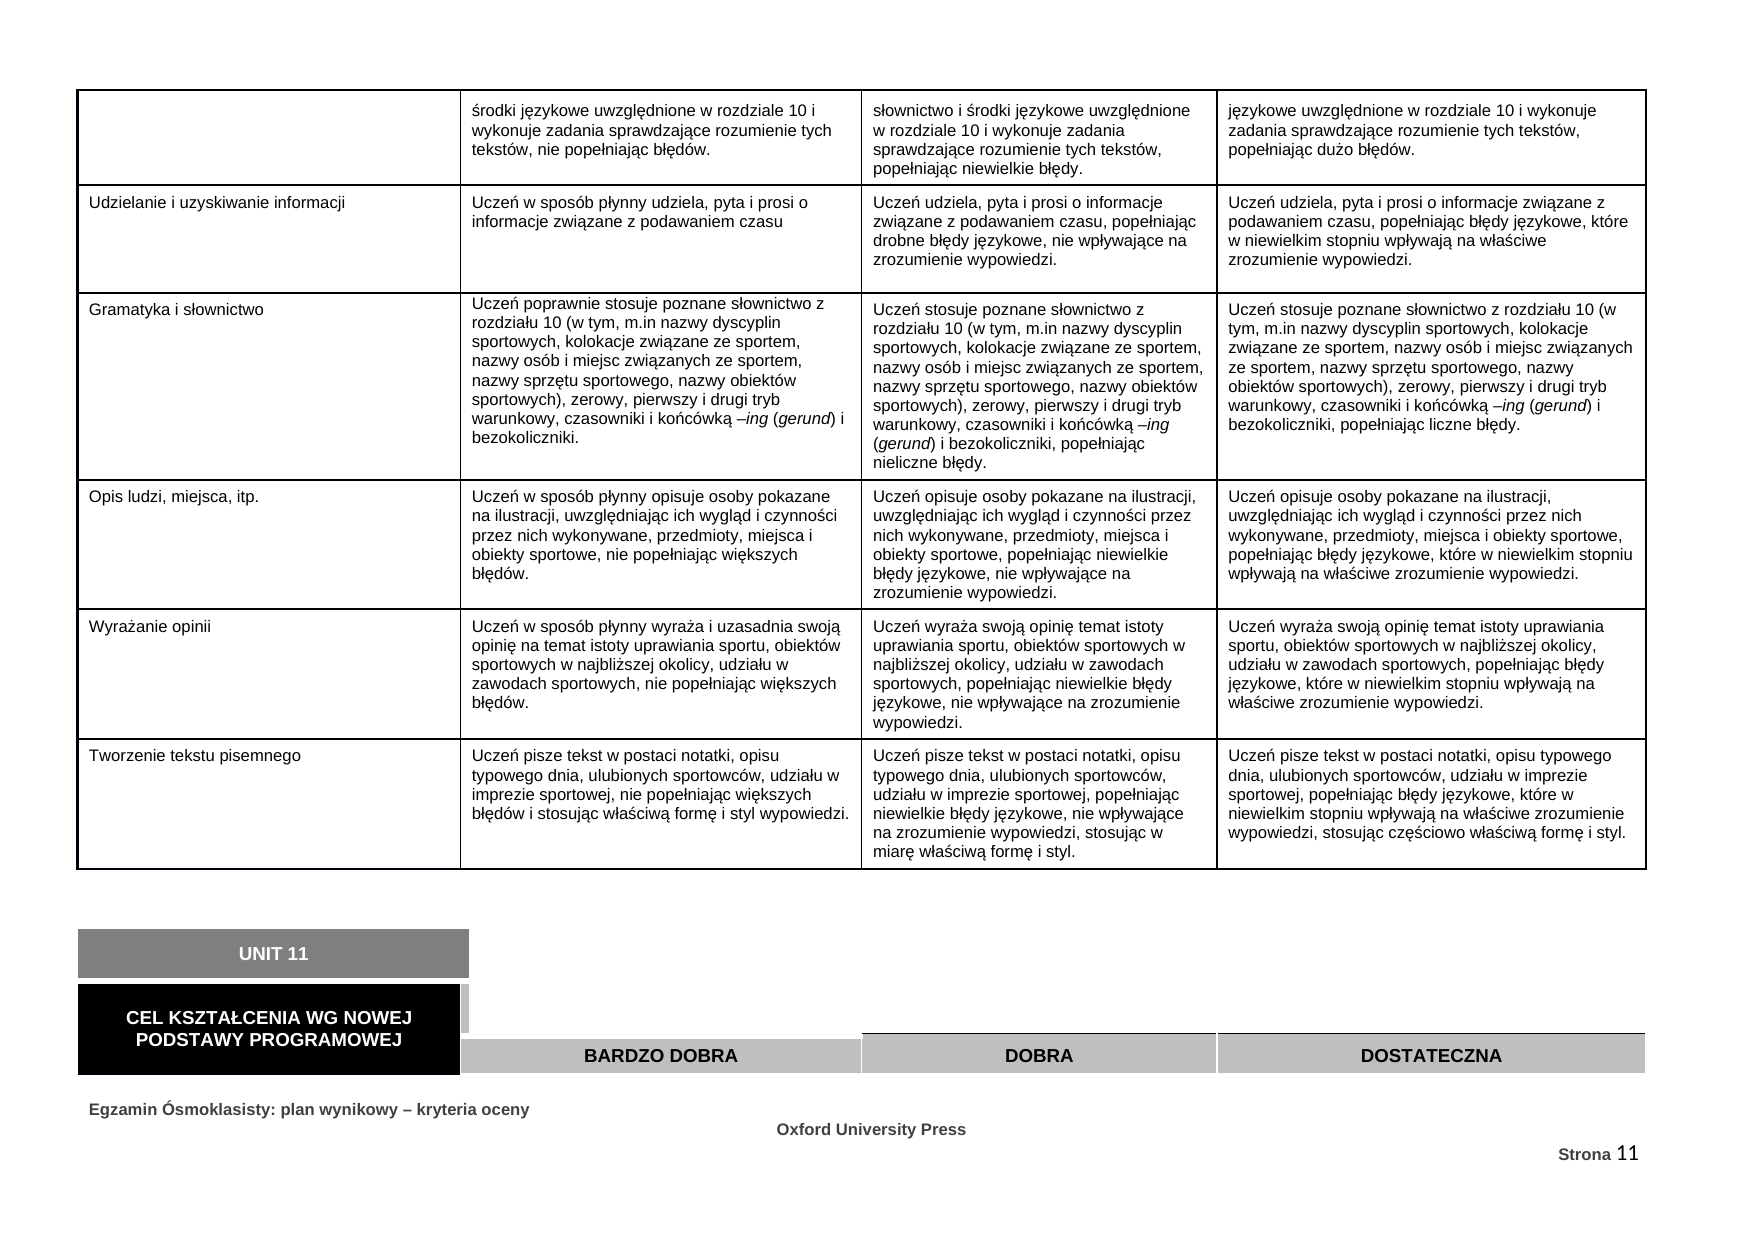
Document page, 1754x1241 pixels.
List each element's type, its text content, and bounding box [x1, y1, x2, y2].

table_cell Udzielanie i uzyskiwanie informacji [79, 186, 460, 292]
table_cell Uczeń stosuje poznane słownictwo z rozdziału 10 (w tym, m.in nazwy dyscyplin sportowych, kolokacje związane ze sportem, nazwy osób i miejsc związanych ze sportem, nazwy sprzętu sportowego, nazwy obiektów sportowych), zerowy, pierwszy i drugi tryb warunkowy, czasowniki i końcówką –ing (gerund) i bezokoliczniki, popełniając liczne błędy. [1218, 294, 1645, 479]
table_cell Uczeń w sposób płynny opisuje osoby pokazane na ilustracji, uwzględniając ich wygląd i czynności przez nich wykonywane, przedmioty, miejsca i obiekty sportowe, nie popełniając większych błędów. [461, 481, 861, 608]
table_cell Wyrażanie opinii [79, 610, 460, 738]
table_cell Uczeń pisze tekst w postaci notatki, opisu typowego dnia, ulubionych sportowców, udziału w imprezie sportowej, popełniając błędy językowe, które w niewielkim stopniu wpływają na właściwe zrozumienie wypowiedzi, stosując częściowo właściwą formę i styl. [1218, 740, 1645, 867]
table_cell Uczeń opisuje osoby pokazane na ilustracji, uwzględniając ich wygląd i czynności przez nich wykonywane, przedmioty, miejsca i obiekty sportowe, popełniając błędy językowe, które w niewielkim stopniu wpływają na właściwe zrozumienie wypowiedzi. [1218, 481, 1645, 608]
table_cell Uczeń opisuje osoby pokazane na ilustracji, uwzględniając ich wygląd i czynności przez nich wykonywane, przedmioty, miejsca i obiekty sportowe, popełniając niewielkie błędy językowe, nie wpływające na zrozumienie wypowiedzi. [862, 481, 1216, 608]
table_cell DOBRA [862, 1034, 1216, 1073]
table_cell Uczeń stosuje poznane słownictwo z rozdziału 10 (w tym, m.in nazwy dyscyplin sportowych, kolokacje związane ze sportem, nazwy osób i miejsc związanych ze sportem, nazwy sprzętu sportowego, nazwy obiektów sportowych), zerowy, pierwszy i drugi tryb warunkowy, czasowniki i końcówką –ing (gerund) i bezokoliczniki, popełniając nieliczne błędy. [862, 294, 1216, 479]
table_cell Uczeń pisze tekst w postaci notatki, opisu typowego dnia, ulubionych sportowców, udziału w imprezie sportowej, popełniając niewielkie błędy językowe, nie wpływające na zrozumienie wypowiedzi, stosując w miarę właściwą formę i styl. [862, 740, 1216, 867]
table_cell Uczeń w sposób płynny udziela, pyta i prosi o informacje związane z podawaniem czasu [461, 186, 861, 292]
table_cell [79, 91, 460, 184]
table_cell Uczeń udziela, pyta i prosi o informacje związane z podawaniem czasu, popełniając drobne błędy językowe, nie wpływające na zrozumienie wypowiedzi. [862, 186, 1216, 292]
table_cell Gramatyka i słownictwo [79, 294, 460, 479]
table_cell Uczeń wyraża swoją opinię temat istoty uprawiania sportu, obiektów sportowych w najbliższej okolicy, udziału w zawodach sportowych, popełniając błędy językowe, które w niewielkim stopniu wpływają na właściwe zrozumienie wypowiedzi. [1218, 610, 1645, 738]
table_cell słownictwo i środki językowe uwzględnione w rozdziale 10 i wykonuje zadania sprawdzające rozumienie tych tekstów, popełniając niewielkie błędy. [862, 91, 1216, 184]
table_cell CEL KSZTAŁCENIA WG NOWEJ PODSTAWY PROGRAMOWEJ [78, 984, 460, 1073]
table_header UNIT 11 [78, 929, 469, 978]
table_cell Tworzenie tekstu pisemnego [79, 740, 460, 867]
table_cell Uczeń w sposób płynny wyraża i uzasadnia swoją opinię na temat istoty uprawiania sportu, obiektów sportowych w najbliższej okolicy, udziału w zawodach sportowych, nie popełniając większych błędów. [461, 610, 861, 738]
table_cell DOSTATECZNA [1218, 1034, 1645, 1073]
table_cell Uczeń pisze tekst w postaci notatki, opisu typowego dnia, ulubionych sportowców, udziału w imprezie sportowej, nie popełniając większych błędów i stosując właściwą formę i styl wypowiedzi. [461, 740, 861, 867]
table_cell językowe uwzględnione w rozdziale 10 i wykonuje zadania sprawdzające rozumienie tych tekstów, popełniając dużo błędów. [1218, 91, 1645, 184]
table_cell OCENA [461, 984, 469, 1033]
table_cell Uczeń wyraża swoją opinię temat istoty uprawiania sportu, obiektów sportowych w najbliższej okolicy, udziału w zawodach sportowych, popełniając niewielkie błędy językowe, nie wpływające na zrozumienie wypowiedzi. [862, 610, 1216, 738]
table_cell Uczeń udziela, pyta i prosi o informacje związane z podawaniem czasu, popełniając błędy językowe, które w niewielkim stopniu wpływają na właściwe zrozumienie wypowiedzi. [1218, 186, 1645, 292]
table_cell BARDZO DOBRA [461, 1039, 861, 1073]
table_cell Opis ludzi, miejsca, itp. [79, 481, 460, 608]
table_cell środki językowe uwzględnione w rozdziale 10 i wykonuje zadania sprawdzające rozumienie tych tekstów, nie popełniając błędów. [461, 91, 861, 184]
table_cell Uczeń poprawnie stosuje poznane słownictwo z rozdziału 10 (w tym, m.in nazwy dyscyplin sportowych, kolokacje związane ze sportem, nazwy osób i miejsc związanych ze sportem, nazwy sprzętu sportowego, nazwy obiektów sportowych), zerowy, pierwszy i drugi tryb warunkowy, czasowniki i końcówką –ing (gerund) i bezokoliczniki. [461, 294, 861, 479]
